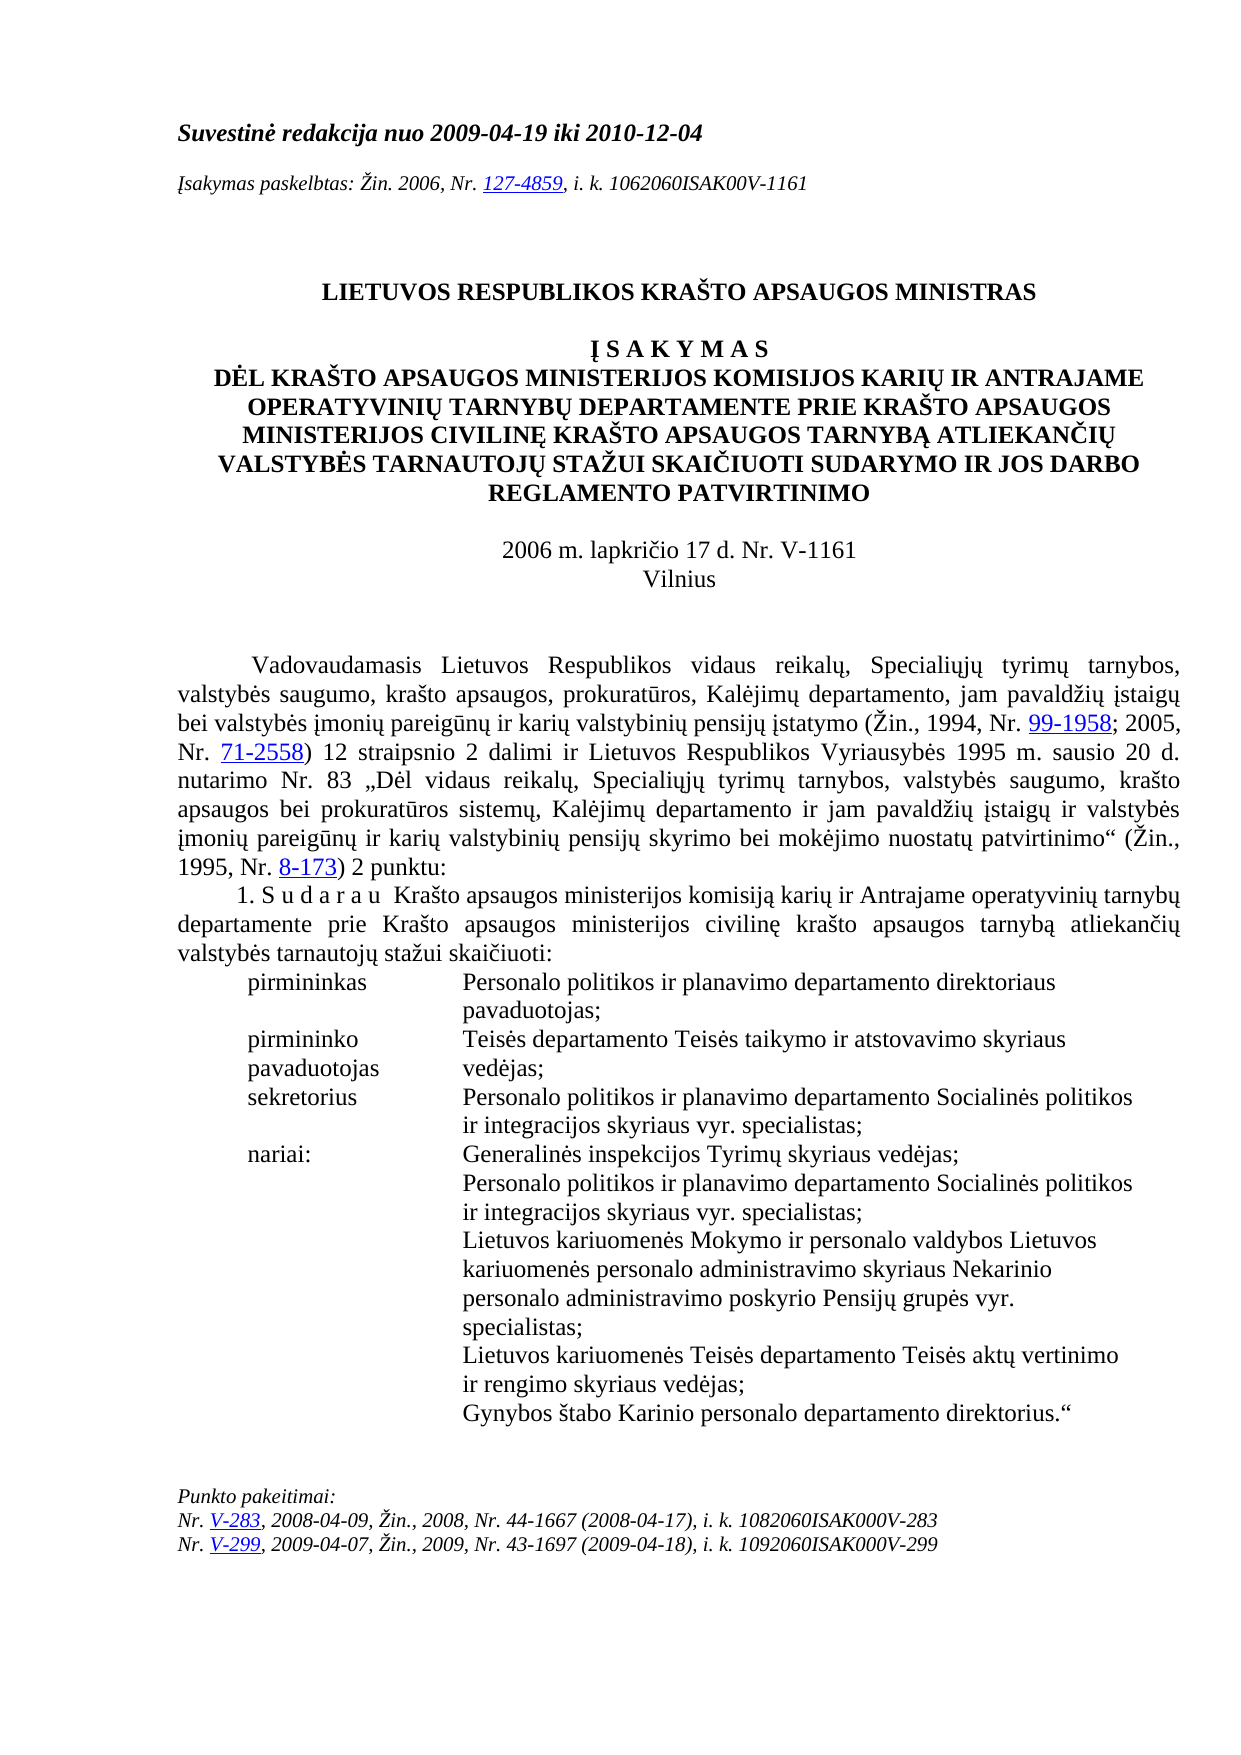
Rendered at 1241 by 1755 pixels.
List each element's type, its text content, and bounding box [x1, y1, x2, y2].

table_cell nariai: [177, 1139, 451, 1427]
text Punkto pakeitimai: [177, 1484, 1181, 1508]
table_cell Personalo politikos ir planavimo departamento Socialinės politikos ir integracijos skyriaus vyr. specialistas; [451, 1168, 1145, 1225]
table_cell Generalinės inspekcijos Tyrimų skyriaus vedėjas; [451, 1139, 1145, 1168]
text Vilnius [177, 564, 1181, 593]
table_cell Lietuvos kariuomenės Teisės departamento Teisės aktų vertinimo ir rengimo skyriaus vedėjas; [451, 1340, 1145, 1398]
table_cell Personalo politikos ir planavimo departamento Socialinės politikos ir integracijos skyriaus vyr. specialistas; [451, 1082, 1145, 1139]
table_cell Lietuvos kariuomenės Mokymo ir personalo valdybos Lietuvos kariuomenės personalo administravimo skyriaus Nekarinio personalo administravimo poskyrio Pensijų grupės vyr. specialistas; [451, 1225, 1145, 1340]
text Į S A K Y M A S [177, 334, 1181, 363]
table_cell Teisės departamento Teisės taikymo ir atstovavimo skyriaus vedėjas; [451, 1024, 1145, 1082]
table_cell Gynybos štabo Karinio personalo departamento direktorius.“ [451, 1398, 1145, 1427]
text Įsakymas paskelbtas: Žin. 2006, Nr. 127-4859, i. k. 1062060ISAK00V-1161 [177, 171, 1181, 195]
table_header Personalo politikos ir planavimo departamento direktoriaus pavaduotojas; [451, 967, 1145, 1024]
text Vadovaudamasis Lietuvos Respublikos vidaus reikalų, Specialiųjų tyrimų tarnybos, valstybės saugumo, krašto apsaugos, prokuratūros, Kalėjimų departamento, jam pavaldžių įstaigų bei valstybės įmonių pareigūnų ir karių valstybinių pensijų įstatymo (Žin., 1994, Nr. 99-1958; 2005, Nr. 71-2558) 12 straipsnio 2 dalimi ir Lietuvos Respublikos Vyriausybės 1995 m. sausio 20 d. nutarimo Nr. 83 „Dėl vidaus reikalų, Specialiųjų tyrimų tarnybos, valstybės saugumo, krašto apsaugos bei prokuratūros sistemų, Kalėjimų departamento ir jam pavaldžių įstaigų ir valstybės įmonių pareigūnų ir karių valstybinių pensijų skyrimo bei mokėjimo nuostatų patvirtinimo“ (Žin., 1995, Nr. 8-173) 2 punktu: [177, 650, 1181, 880]
table_header pirmininkas [177, 967, 451, 1024]
text DĖL KRAŠTO APSAUGOS MINISTERIJOS KOMISIJOS KARIŲ IR ANTRAJAME OPERATYVINIŲ TARNYBŲ DEPARTAMENTE PRIE KRAŠTO APSAUGOS MINISTERIJOS CIVILINĘ KRAŠTO APSAUGOS TARNYBĄ ATLIEKANČIŲ VALSTYBĖS TARNAUTOJŲ STAŽUI SKAIČIUOTI SUDARYMO IR JOS DARBO REGLAMENTO PATVIRTINIMO [177, 363, 1181, 507]
text Nr. V-299, 2009-04-07, Žin., 2009, Nr. 43-1697 (2009-04-18), i. k. 1092060ISAK000V-299 [177, 1532, 1181, 1556]
table_cell sekretorius [177, 1082, 451, 1139]
text LIETUVOS RESPUBLIKOS KRAŠTO APSAUGOS MINISTRAS [177, 277, 1181, 305]
text Nr. V-283, 2008-04-09, Žin., 2008, Nr. 44-1667 (2008-04-17), i. k. 1082060ISAK000V-283 [177, 1508, 1181, 1532]
table_cell pirmininko pavaduotojas [177, 1024, 451, 1082]
text 2006 m. lapkričio 17 d. Nr. V-1161 [177, 535, 1181, 564]
text 1. Sudarau Krašto apsaugos ministerijos komisiją karių ir Antrajame operatyvinių tarnybų departamente prie Krašto apsaugos ministerijos civilinę krašto apsaugos tarnybą atliekančių valstybės tarnautojų stažui skaičiuoti: [177, 880, 1181, 967]
text Suvestinė redakcija nuo 2009-04-19 iki 2010-12-04 [177, 118, 1181, 147]
